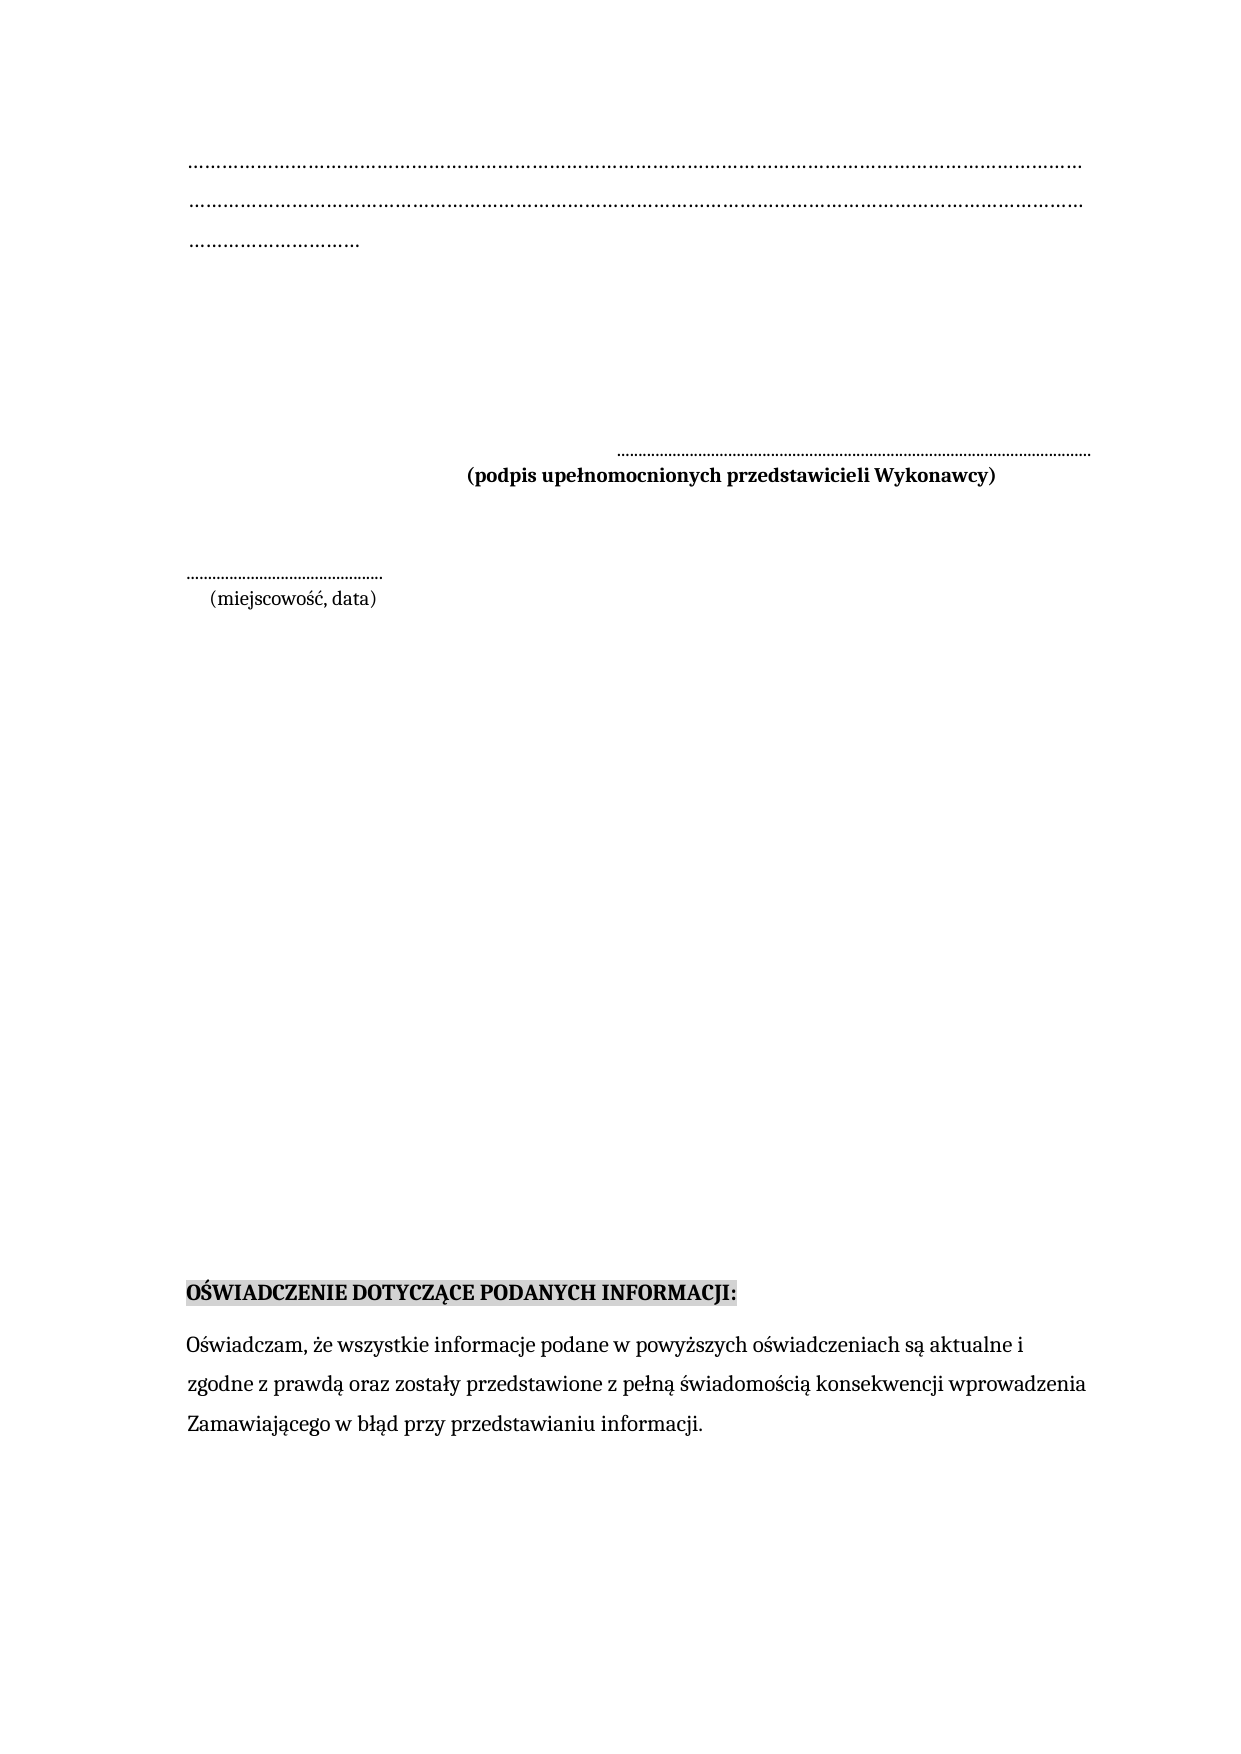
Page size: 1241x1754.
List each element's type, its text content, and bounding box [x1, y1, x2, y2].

text (podpis upełnomocnionych przedstawicieli Wykonawcy) [177, 464, 1093, 488]
text ............................................................................................................... [186, 438, 1093, 462]
text OŚWIADCZENIE DOTYCZĄCE PODANYCH INFORMACJI: [186, 1280, 1093, 1306]
text Oświadczam, że wszystkie informacje podane w powyższych oświadczeniach są aktualne i zgodne z prawdą oraz zostały przedstawione z pełną świadomością konsekwencji wprowadzenia Zamawiającego w błąd przy przedstawianiu informacji. [186, 1332, 1093, 1437]
text ……………………………………………………………………………………………………………………………………………………………………………………………………………………………………………………………………………………………………………… [186, 148, 1093, 253]
text .............................................. [186, 561, 1093, 585]
text (miejscowość, data) [186, 587, 1093, 611]
